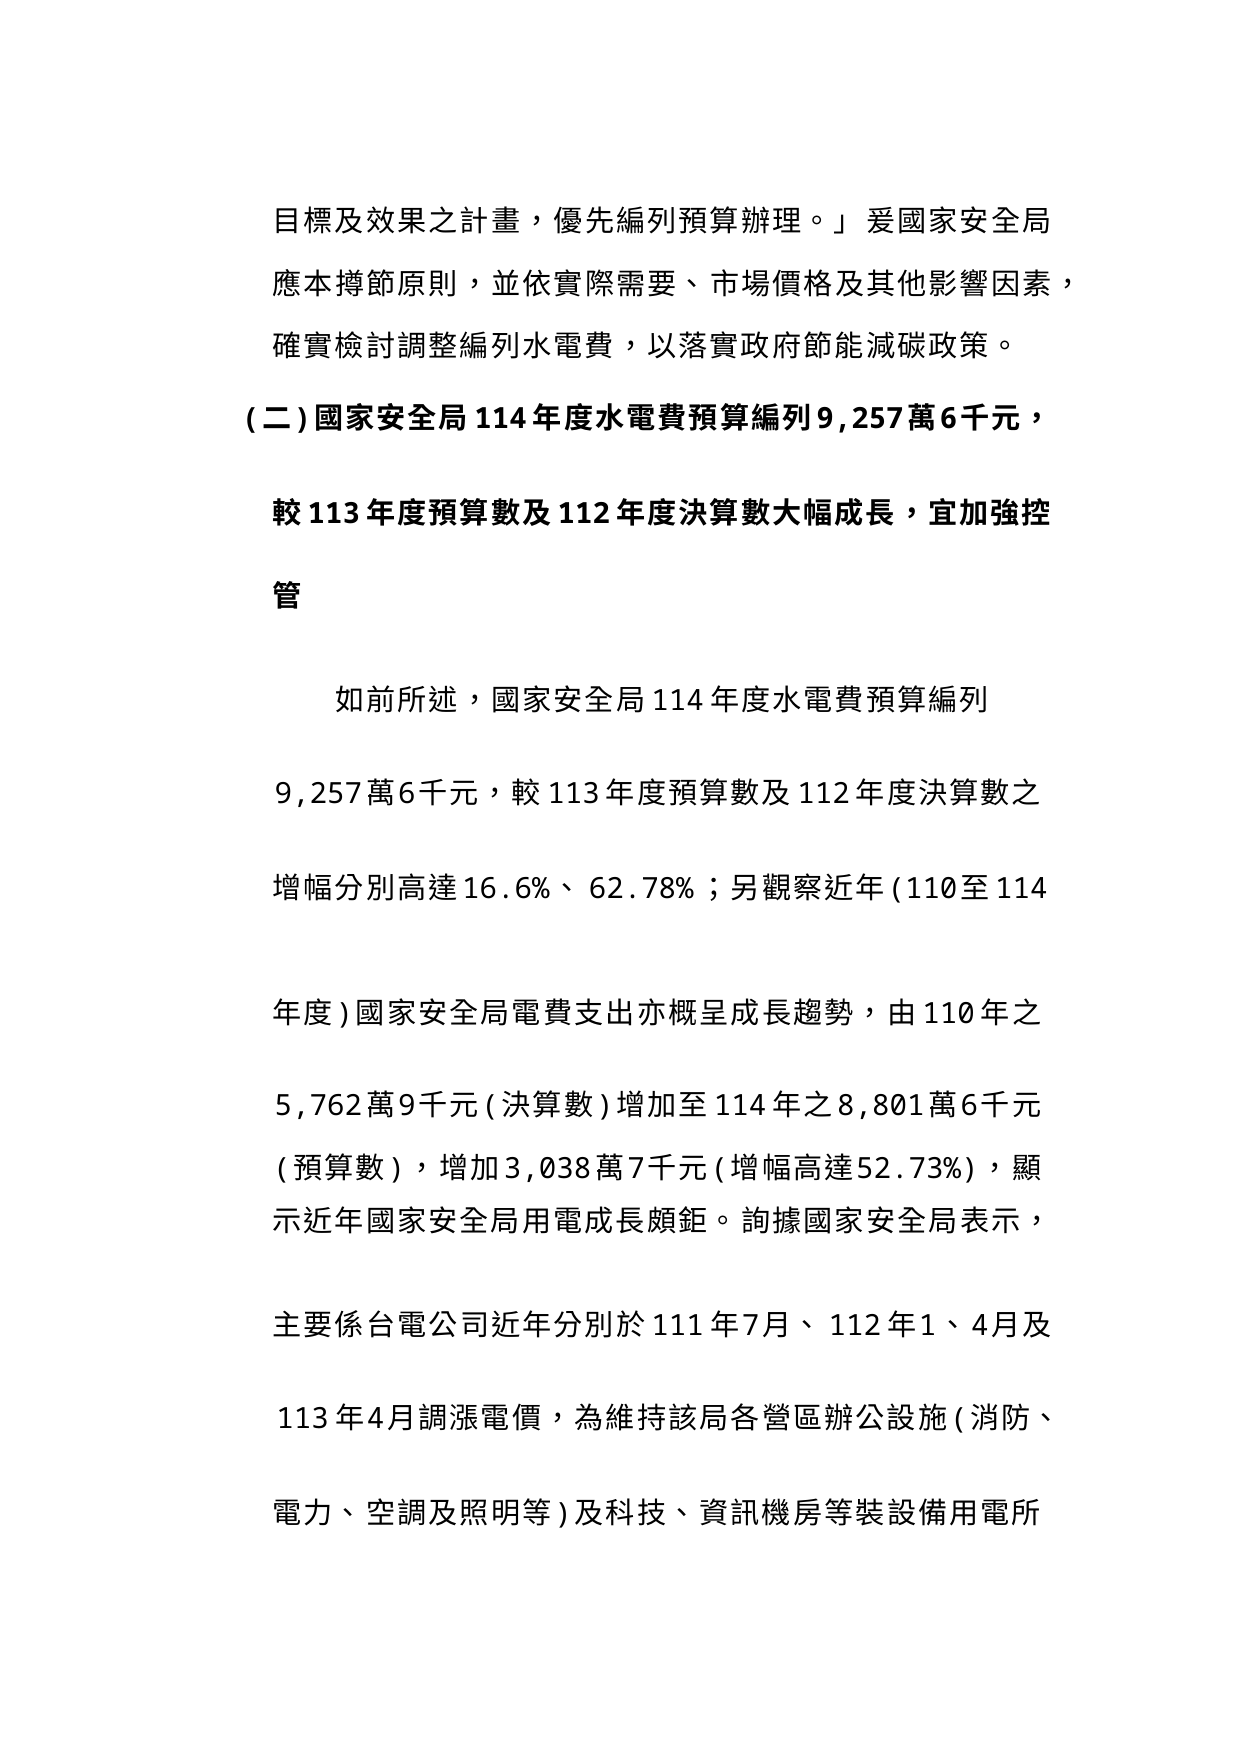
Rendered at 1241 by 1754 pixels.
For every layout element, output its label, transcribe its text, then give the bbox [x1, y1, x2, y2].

text 如前所述，國家安全局114年度水電費預算編列9,257萬6千元，較113年度預算數及112年度決算數之增幅分別高達16.6%、62.78%；另觀察近年(110至114年度)國家安全局電費支出亦概呈成長趨勢，由110年之5,762萬9千元(決算數)增加至114年之8,801萬6千元(預算數)，增加3,038萬7千元(增幅高達52.73%)，顯示近年國家安全局用電成長頗鉅。詢據國家安全局表示，主要係台電公司近年分別於111年7月、112年1、4月及113年4月調漲電價，為維持該局各營區辦公設施(消防、電力、空調及照明等)及科技、資訊機房等裝設備用電所 [266, 615, 1063, 1552]
text (二)國家安全局114年度水電費預算編列9,257萬6千元，較113年度預算數及112年度決算數大幅成長，宜加強控管 [236, 365, 1063, 615]
text 參據114年度中央及地方政府預算籌編原則第二、(三)點規定：「…。政府各項消費支出應力求節約，本緊縮及節能原則確實檢討；…。」同籌編原則第二、(八)點規定：「政府預算籌編過程中應融入淨零排放相關概念，並依淨零轉型之階段目標及關鍵戰略，就具促進淨零排放目標及效果之計畫，優先編列預算辦理。」爰國家安全局應本撙節原則，並依實際需要、市場價格及其他影響因素，確實檢討調整編列水電費，以落實政府節能減碳政策。 [266, 177, 1063, 365]
